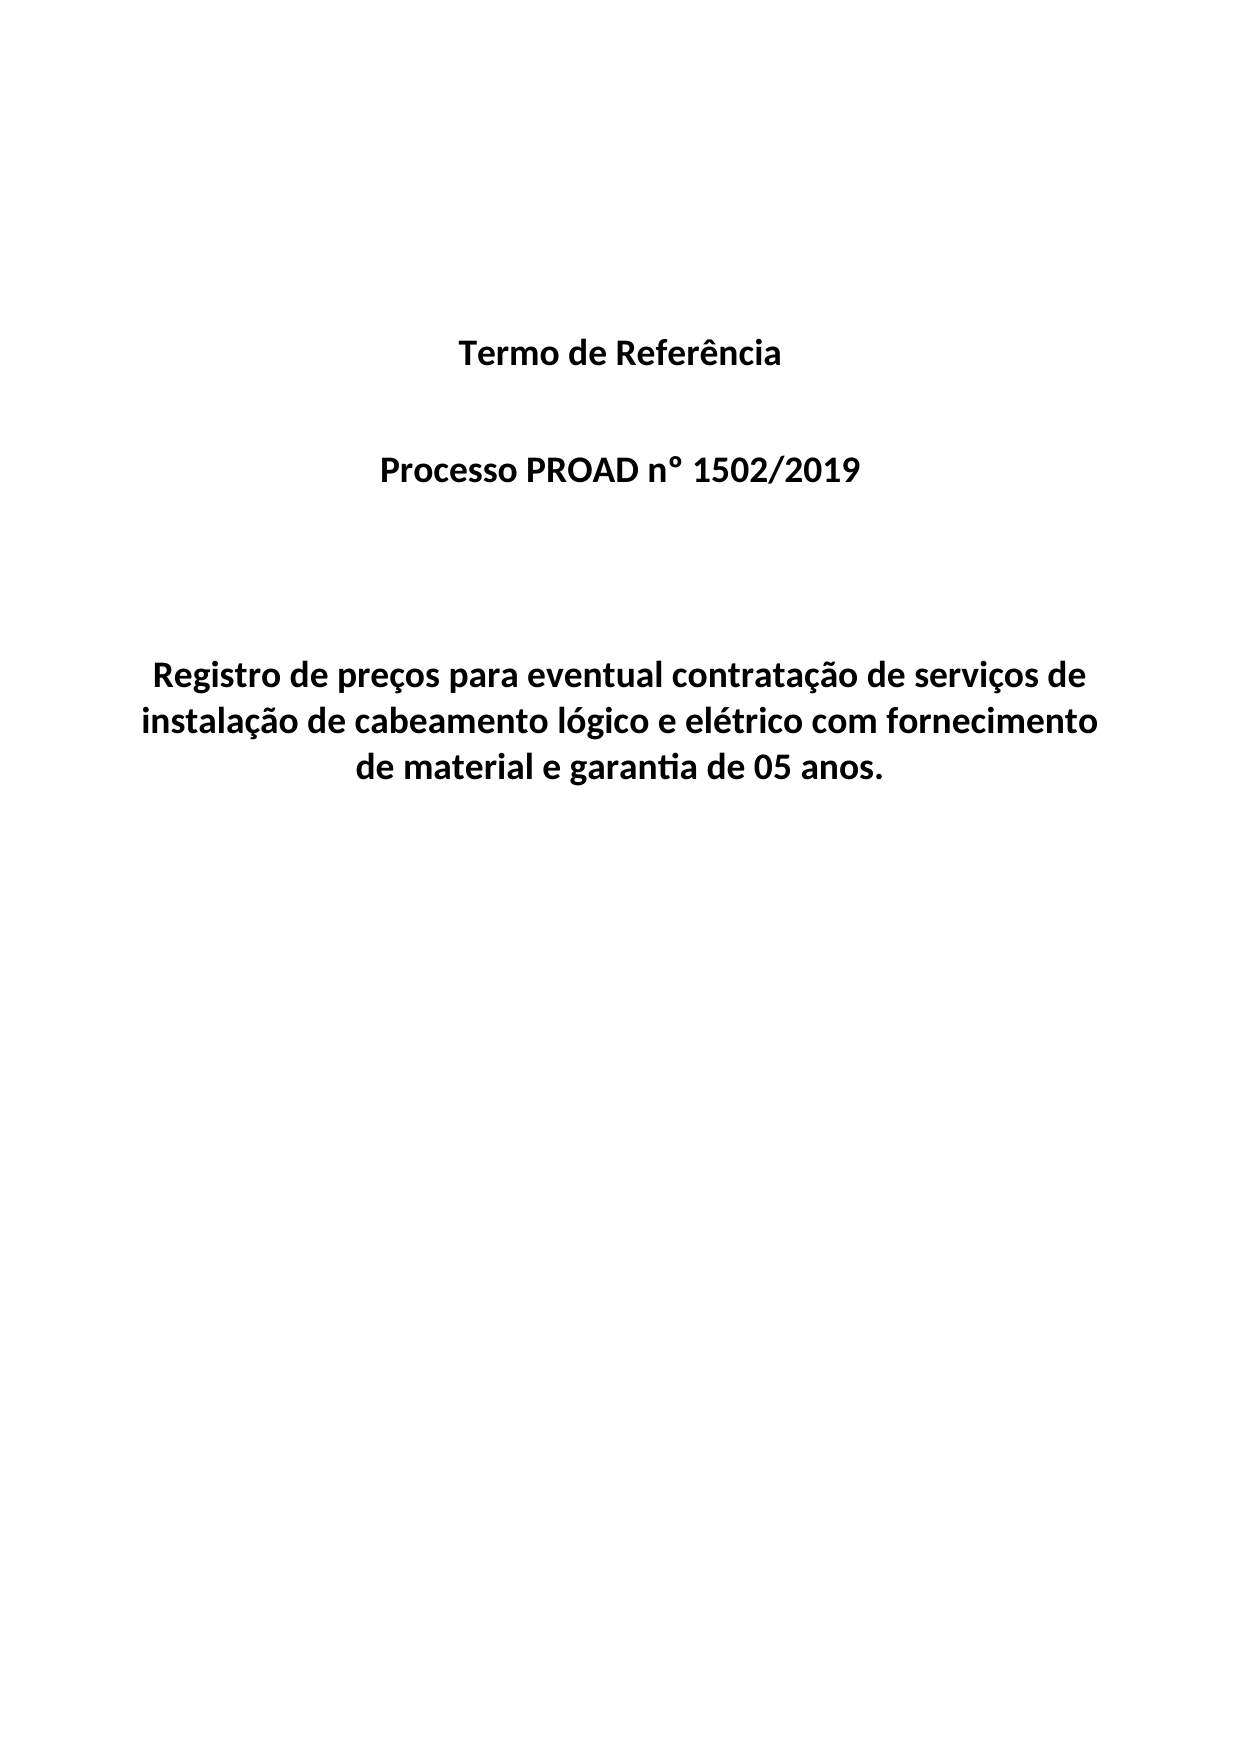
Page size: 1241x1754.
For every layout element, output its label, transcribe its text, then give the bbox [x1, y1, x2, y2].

text Termo de Referência [118, 329, 1122, 375]
text Processo PROAD nº 1502/2019 [118, 446, 1122, 492]
text Registro de preços para eventual contratação de serviços de instalação de cabeamento lógico e elétrico com fornecimento de material e garantia de 05 anos. [118, 651, 1122, 789]
